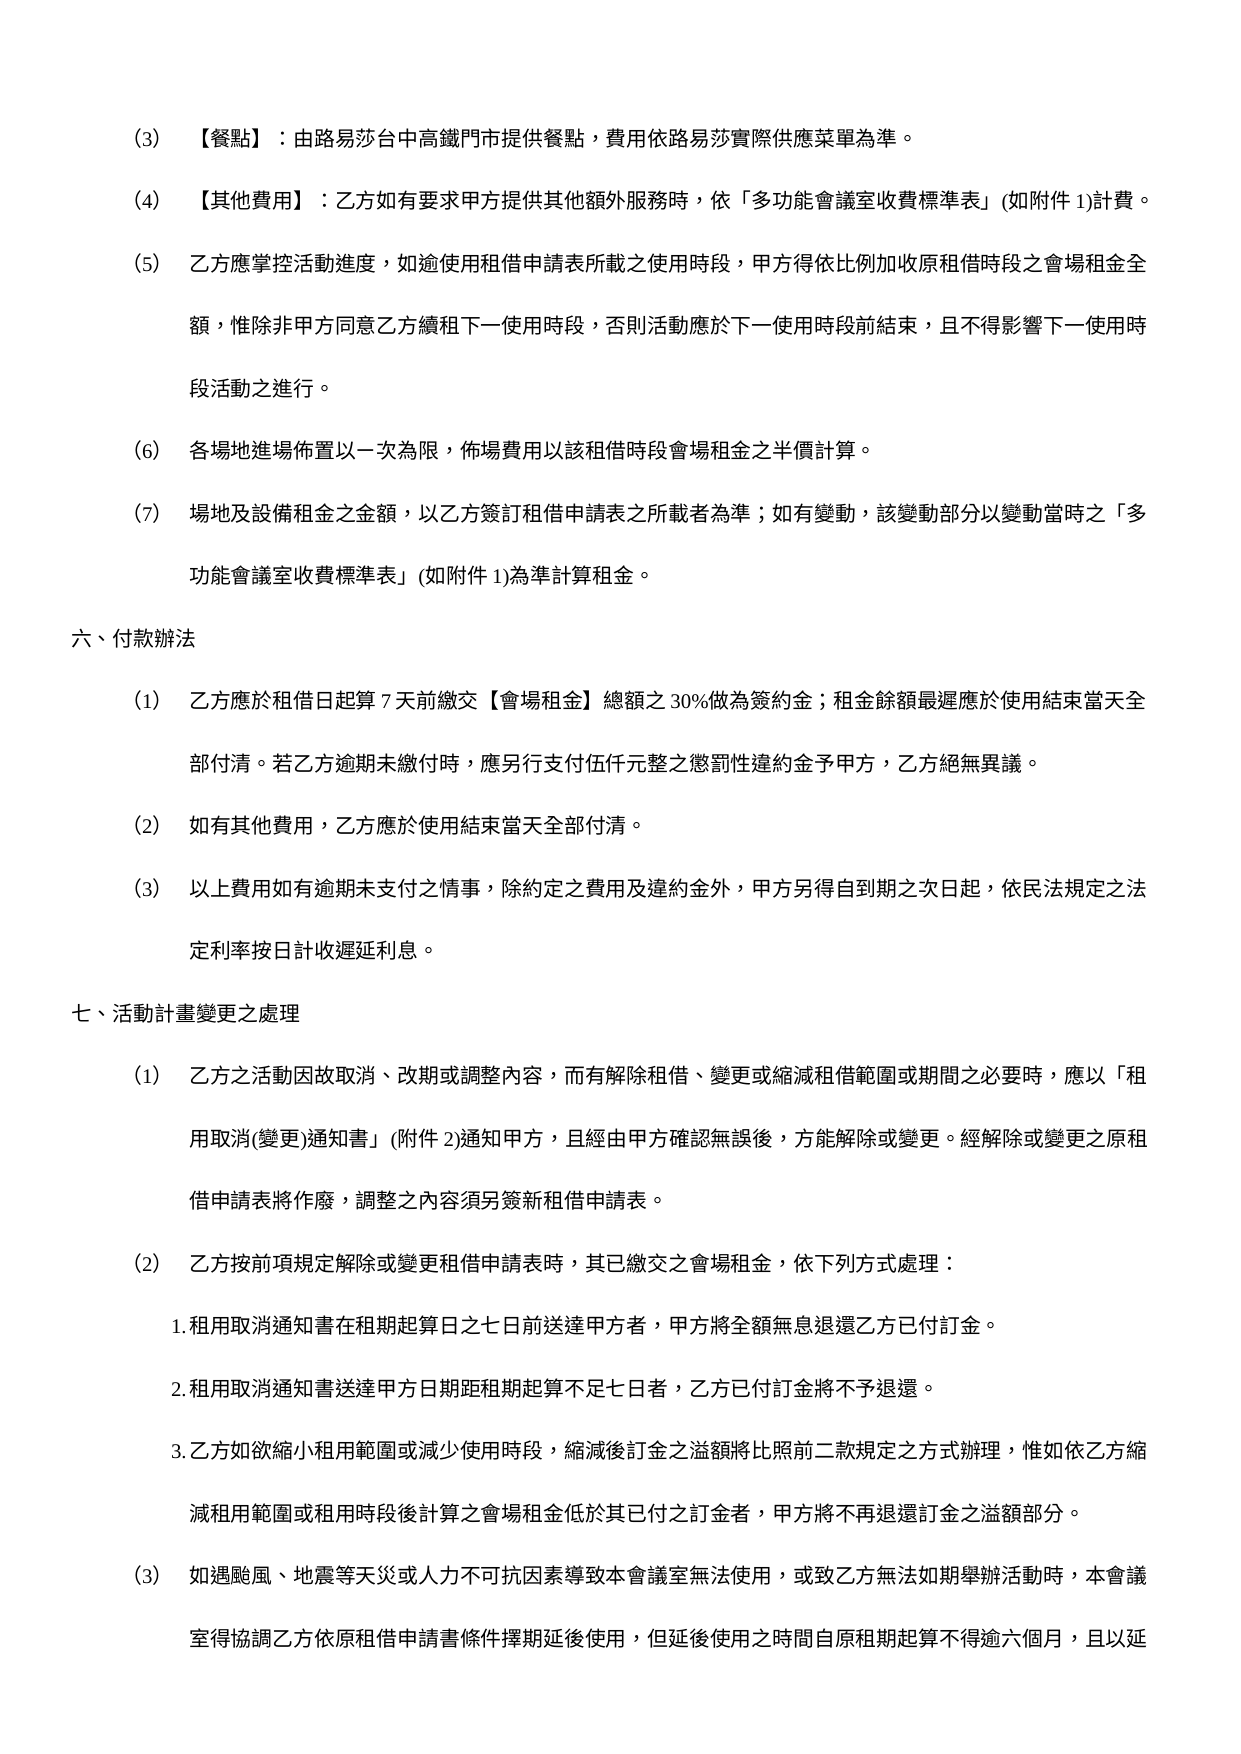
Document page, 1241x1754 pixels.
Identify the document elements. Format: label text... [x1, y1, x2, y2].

list 乙方應掌控活動進度，如逾使用租借申請表所載之使用時段，甲方得依比例加收原租借時段之會場租金全額，惟除非甲方同意乙方續租下一使用時段，否則活動應於下一使用時段前結束，且不得影響下一使用時段活動之進行。 [121, 221, 1165, 408]
list 租用取消通知書在租期起算日之七日前送達甲方者，甲方將全額無息退還乙方已付訂金。 [171, 1283, 1165, 1346]
list 乙方如欲縮小租用範圍或減少使用時段，縮減後訂金之溢額將比照前二款規定之方式辦理，惟如依乙方縮減租用範圍或租用時段後計算之會場租金低於其已付之訂金者，甲方將不再退還訂金之溢額部分。 [171, 1408, 1165, 1533]
list 各場地進場佈置以ㄧ次為限，佈場費用以該租借時段會場租金之半價計算。 [121, 408, 1165, 471]
list 乙方應於租借日起算7天前繳交【會場租金】總額之30%做為簽約金；租金餘額最遲應於使用結束當天全部付清。若乙方逾期未繳付時，應另行支付伍仟元整之懲罰性違約金予甲方，乙方絕無異議。 [121, 658, 1165, 783]
text 七、活動計畫變更之處理 [71, 971, 1165, 1033]
list 場地及設備租金之金額，以乙方簽訂租借申請表之所載者為準；如有變動，該變動部分以變動當時之「多功能會議室收費標準表」(如附件1)為準計算租金。 [121, 471, 1165, 596]
text 六、付款辦法 [71, 596, 1165, 658]
list 乙方之活動因故取消、改期或調整內容，而有解除租借、變更或縮減租借範圍或期間之必要時，應以「租用取消(變更)通知書」(附件2)通知甲方，且經由甲方確認無誤後，方能解除或變更。經解除或變更之原租借申請表將作廢，調整之內容須另簽新租借申請表。 [121, 1033, 1165, 1221]
list 如遇颱風、地震等天災或人力不可抗因素導致本會議室無法使用，或致乙方無法如期舉辦活動時，本會議室得協調乙方依原租借申請書條件擇期延後使用，但延後使用之時間自原租期起算不得逾六個月，且以延 [121, 1533, 1165, 1658]
list 如有其他費用，乙方應於使用結束當天全部付清。 [121, 783, 1165, 846]
list 以上費用如有逾期未支付之情事，除約定之費用及違約金外，甲方另得自到期之次日起，依民法規定之法定利率按日計收遲延利息。 [121, 846, 1165, 971]
list 【其他費用】：乙方如有要求甲方提供其他額外服務時，依「多功能會議室收費標準表」(如附件1)計費。 [121, 158, 1165, 221]
list 乙方按前項規定解除或變更租借申請表時，其已繳交之會場租金，依下列方式處理： [121, 1221, 1165, 1283]
list 【餐點】：由路易莎台中高鐵門市提供餐點，費用依路易莎實際供應菜單為準。 [121, 96, 1165, 158]
list 租用取消通知書送達甲方日期距租期起算不足七日者，乙方已付訂金將不予退還。 [171, 1346, 1165, 1408]
